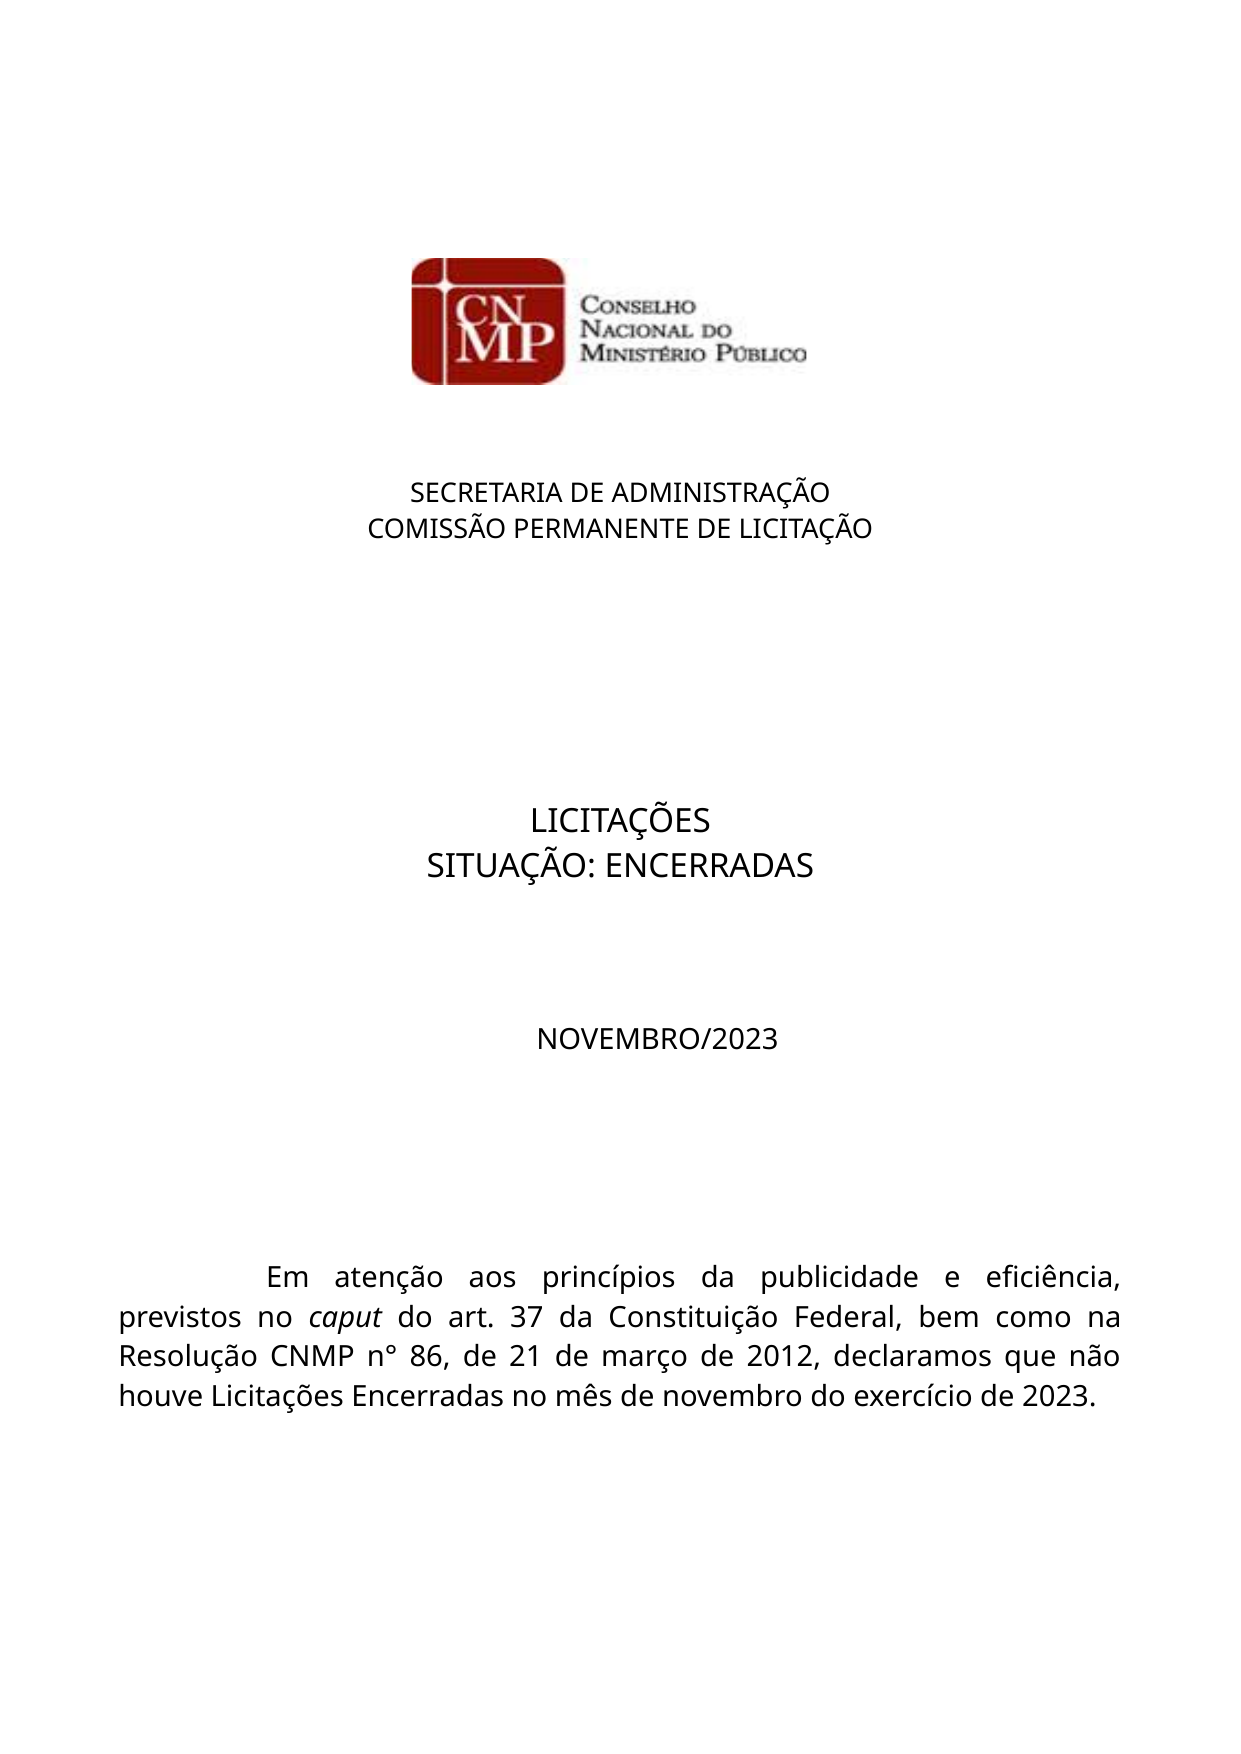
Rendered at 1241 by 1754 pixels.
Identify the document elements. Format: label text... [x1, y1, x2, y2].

text Em atenção aos princípios da publicidade e eficiência, previstos no caput do art. 37 da Constituição Federal, bem como na Resolução CNMP n° 86, de 21 de março de 2012, declaramos que não houve Licitações Encerradas no mês de novembro do exercício de 2023. [118, 1256, 1122, 1415]
text COMISSÃO PERMANENTE DE LICITAÇÃO [118, 510, 1122, 547]
text SECRETARIA DE ADMINISTRAÇÃO [118, 473, 1122, 510]
text SITUAÇÃO: ENCERRADAS [118, 842, 1122, 887]
text NOVEMBRO/2023 [118, 1018, 1122, 1058]
text LICITAÇÕES [118, 797, 1122, 842]
